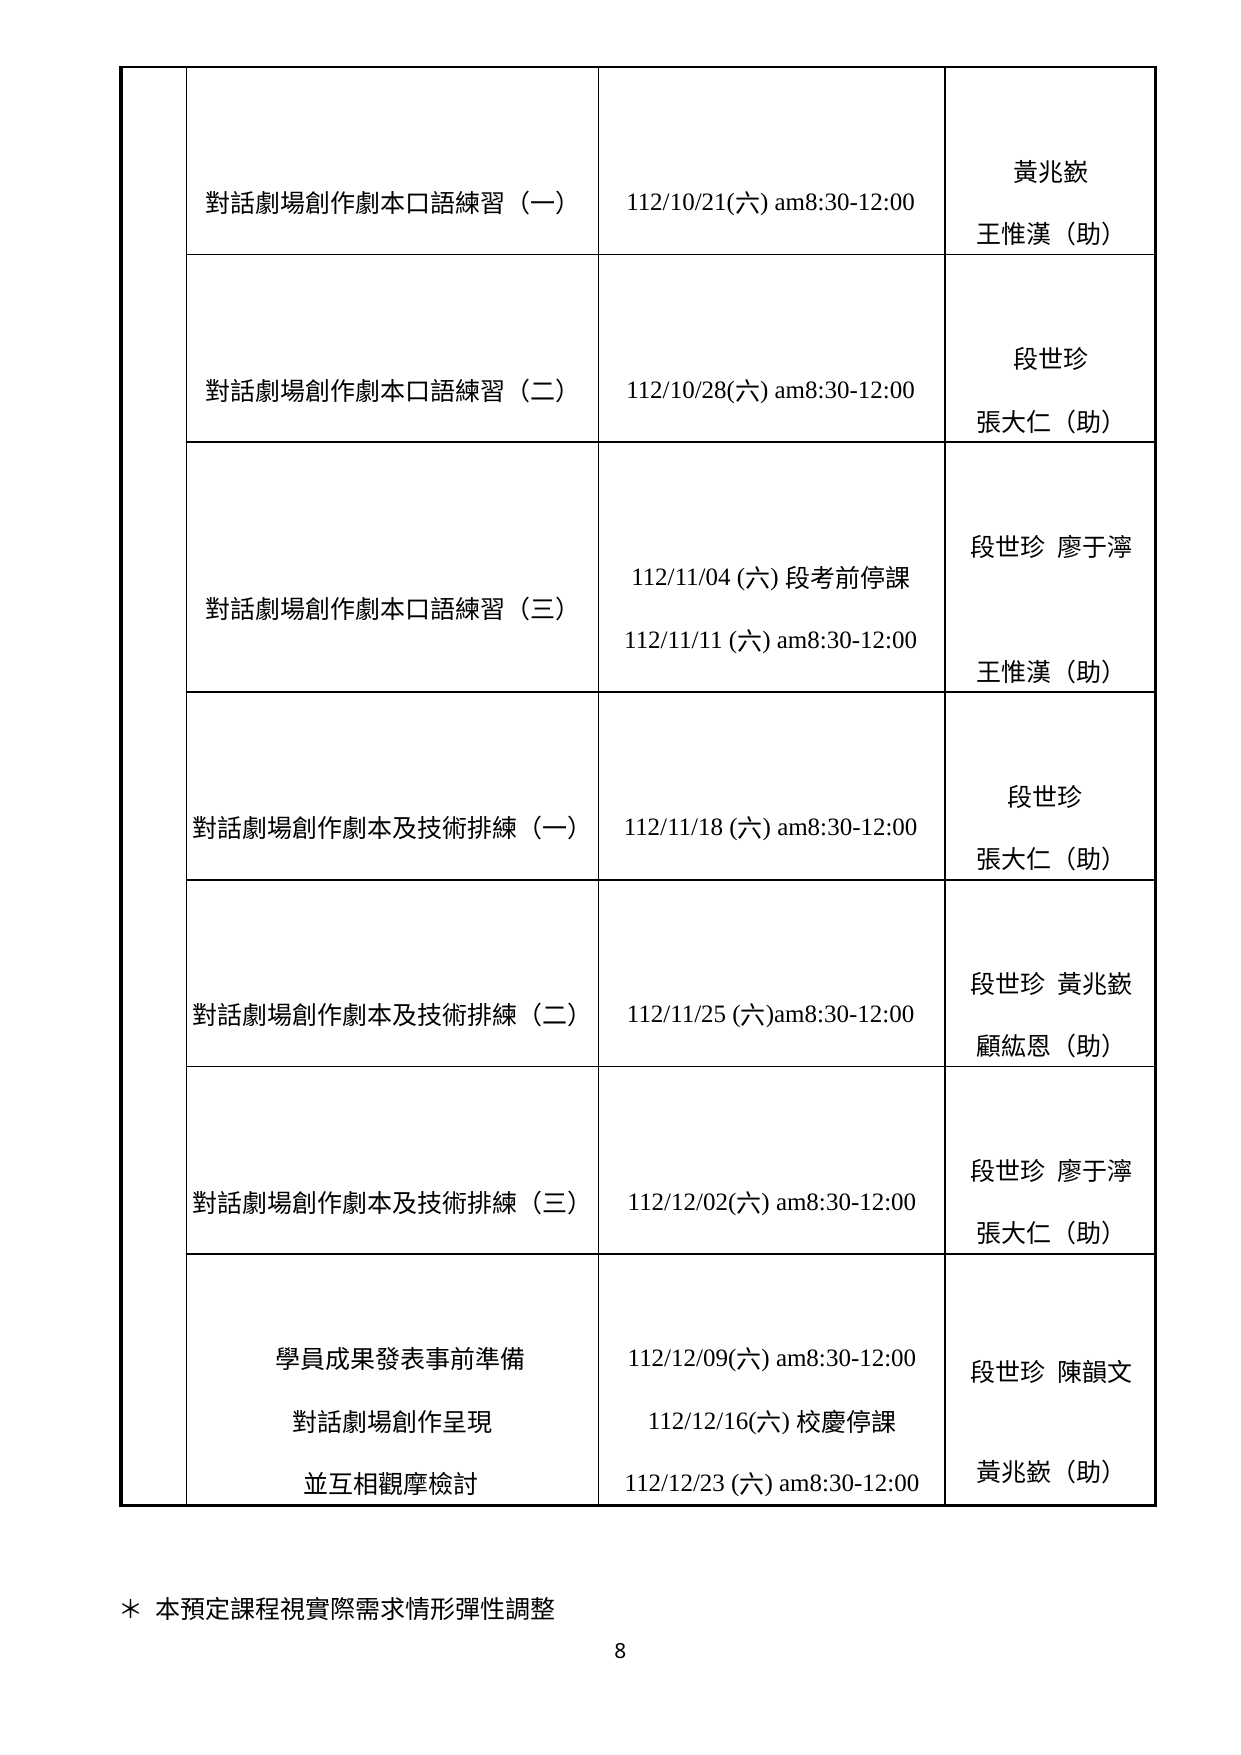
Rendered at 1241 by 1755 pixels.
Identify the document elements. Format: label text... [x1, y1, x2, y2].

table_cell 112/11/18 (六) am8:30-12:00 [599, 693, 944, 879]
table_cell 段世珍 張大仁（助） [946, 693, 1154, 879]
table_cell 對話劇場創作劇本口語練習（一） [187, 68, 598, 254]
table_cell 黃兆嶔 王惟漢（助） [946, 68, 1154, 254]
table_cell 112/11/04 (六) 段考前停課 112/11/11 (六) am8:30-12:00 [599, 443, 944, 691]
table_cell 對話劇場創作劇本及技術排練（一） [187, 693, 598, 879]
table_cell 對話劇場創作劇本及技術排練（二） [187, 881, 598, 1066]
table_cell 對話劇場創作劇本口語練習（三） [187, 443, 598, 691]
table_cell 段世珍 陳韻文 黃兆嶔（助） [946, 1255, 1154, 1504]
table_cell 對話劇場創作劇本及技術排練（三） [187, 1067, 598, 1253]
table_cell [123, 68, 186, 1504]
table_cell 段世珍 廖于濘 王惟漢（助） [946, 443, 1154, 691]
table_cell 112/12/02(六) am8:30-12:00 [599, 1067, 944, 1253]
table_cell 對話劇場創作劇本口語練習（二） [187, 255, 598, 441]
table_cell 段世珍 張大仁（助） [946, 255, 1154, 441]
table_cell 112/10/28(六) am8:30-12:00 [599, 255, 944, 441]
table_cell 學員成果發表事前準備 對話劇場創作呈現 並互相觀摩檢討 [187, 1255, 598, 1504]
table_cell 112/12/09(六) am8:30-12:00 112/12/16(六) 校慶停課112/12/23 (六) am8:30-12:00 [599, 1255, 944, 1504]
table_cell 段世珍 廖于濘 張大仁（助） [946, 1067, 1154, 1253]
table_cell 段世珍 黃兆嶔 顧紘恩（助） [946, 881, 1154, 1066]
table_cell 112/11/25 (六)am8:30-12:00 [599, 881, 944, 1066]
list 本預定課程視實際需求情形彈性調整 [118, 1566, 1122, 1629]
table_cell 112/10/21(六) am8:30-12:00 [599, 68, 944, 254]
